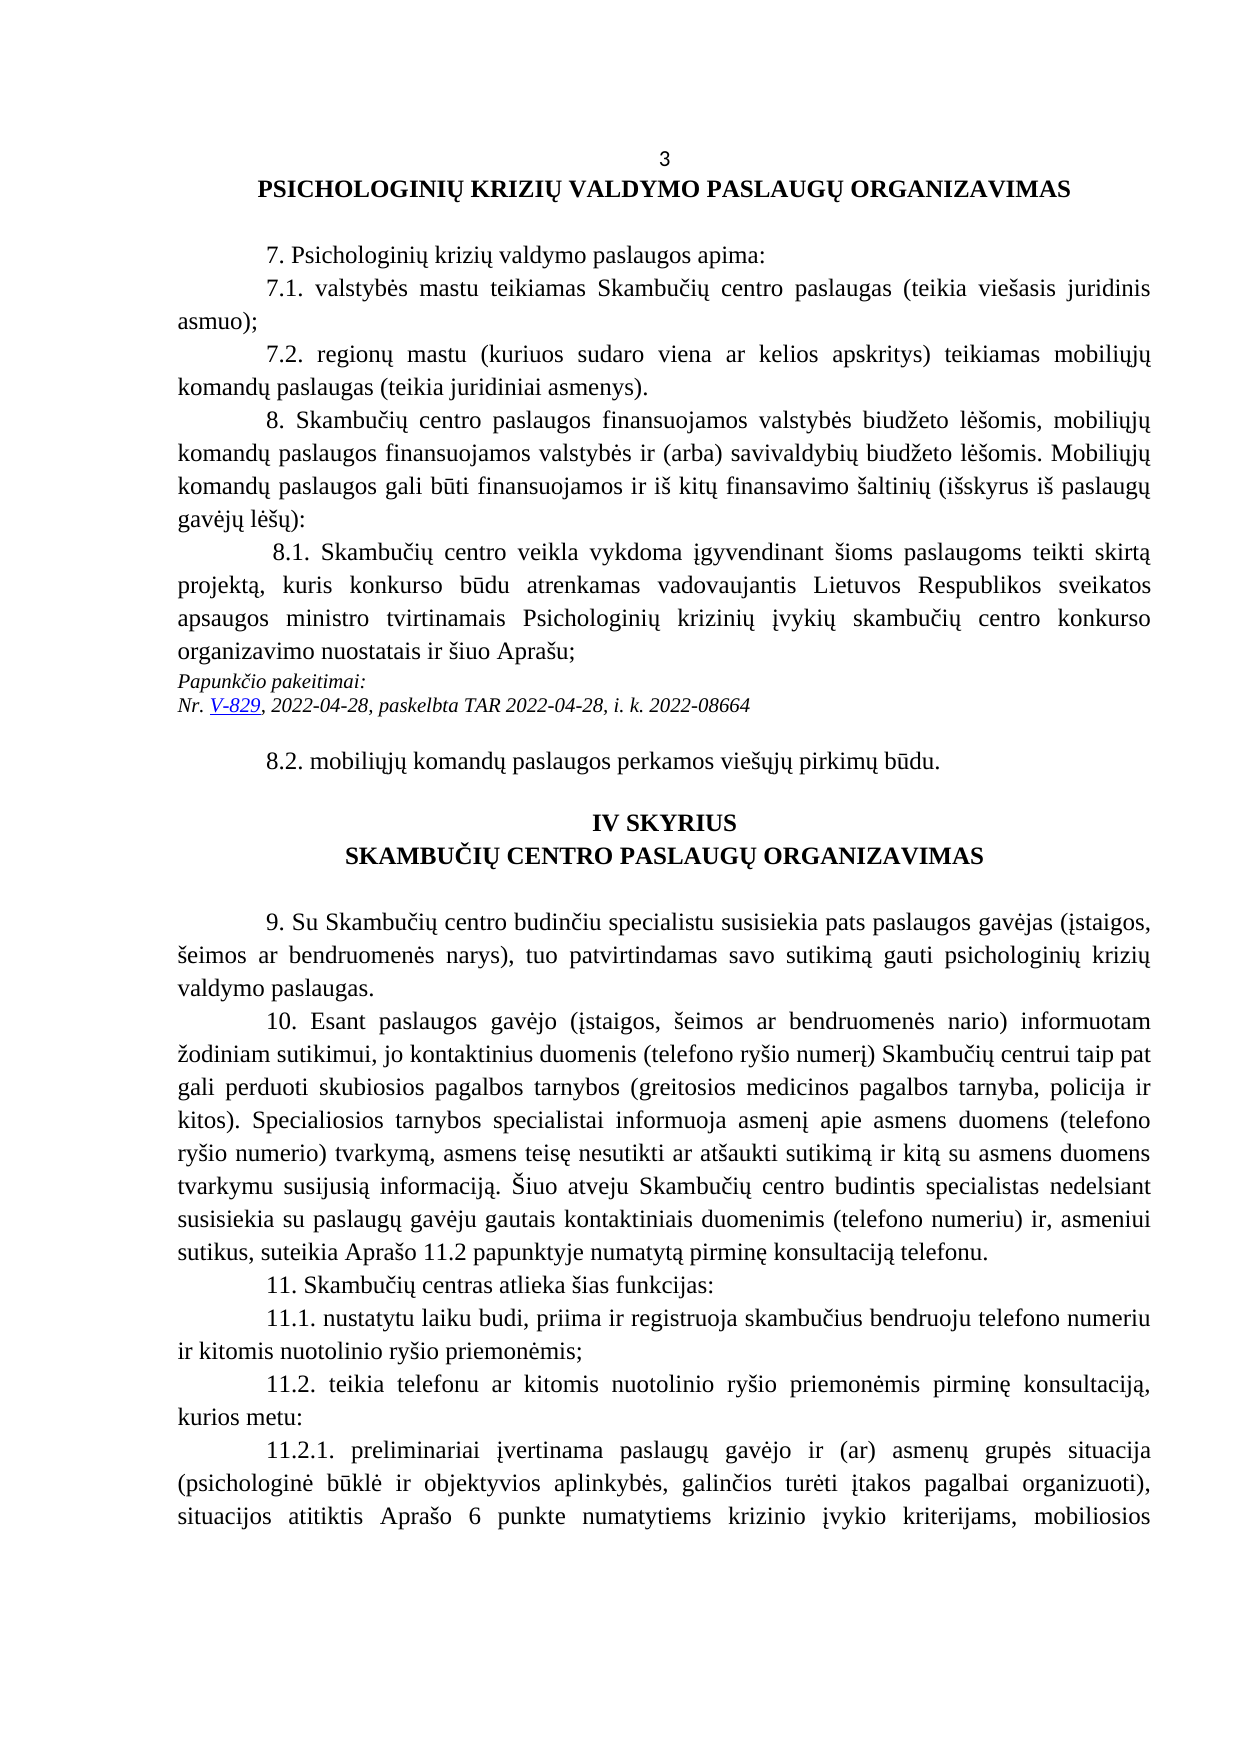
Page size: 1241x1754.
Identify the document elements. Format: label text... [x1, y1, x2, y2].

text 7.2. regionų mastu (kuriuos sudaro viena ar kelios apskritys) teikiamas mobiliųjų komandų paslaugas (teikia juridiniai asmenys). [177, 339, 1152, 401]
text 11. Skambučių centras atlieka šias funkcijas: [177, 1270, 1152, 1299]
text 8.1. Skambučių centro veikla vykdoma įgyvendinant šioms paslaugoms teikti skirtą projektą, kuris konkurso būdu atrenkamas vadovaujantis Lietuvos Respublikos sveikatos apsaugos ministro tvirtinamais Psichologinių krizinių įvykių skambučių centro konkurso organizavimo nuostatais ir šiuo Aprašu; [177, 537, 1152, 665]
text IV SKYRIUS [177, 808, 1152, 837]
text PSICHOLOGINIŲ KRIZIŲ VALDYMO PASLAUGŲ ORGANIZAVIMAS [177, 174, 1152, 203]
text Nr. V-829, 2022-04-28, paskelbta TAR 2022-04-28, i. k. 2022-08664 [177, 693, 1152, 717]
text 10. Esant paslaugos gavėjo (įstaigos, šeimos ar bendruomenės nario) informuotam žodiniam sutikimui, jo kontaktinius duomenis (telefono ryšio numerį) Skambučių centrui taip pat gali perduoti skubiosios pagalbos tarnybos (greitosios medicinos pagalbos tarnyba, policija ir kitos). Specialiosios tarnybos specialistai informuoja asmenį apie asmens duomens (telefono ryšio numerio) tvarkymą, asmens teisę nesutikti ar atšaukti sutikimą ir kitą su asmens duomens tvarkymu susijusią informaciją. Šiuo atveju Skambučių centro budintis specialistas nedelsiant susisiekia su paslaugų gavėju gautais kontaktiniais duomenimis (telefono numeriu) ir, asmeniui sutikus, suteikia Aprašo 11.2 papunktyje numatytą pirminę konsultaciją telefonu. [177, 1006, 1152, 1266]
text SKAMBUČIŲ CENTRO PASLAUGŲ ORGANIZAVIMAS [177, 841, 1152, 870]
text 8.2. mobiliųjų komandų paslaugos perkamos viešųjų pirkimų būdu. [177, 746, 1152, 775]
text Papunkčio pakeitimai: [177, 669, 1152, 693]
text 7.1. valstybės mastu teikiamas Skambučių centro paslaugas (teikia viešasis juridinis asmuo); [177, 273, 1152, 335]
text 11.1. nustatytu laiku budi, priima ir registruoja skambučius bendruoju telefono numeriu ir kitomis nuotolinio ryšio priemonėmis; [177, 1303, 1152, 1365]
text 8. Skambučių centro paslaugos finansuojamos valstybės biudžeto lėšomis, mobiliųjų komandų paslaugos finansuojamos valstybės ir (arba) savivaldybių biudžeto lėšomis. Mobiliųjų komandų paslaugos gali būti finansuojamos ir iš kitų finansavimo šaltinių (išskyrus iš paslaugų gavėjų lėšų): [177, 405, 1152, 533]
text 9. Su Skambučių centro budinčiu specialistu susisiekia pats paslaugos gavėjas (įstaigos, šeimos ar bendruomenės narys), tuo patvirtindamas savo sutikimą gauti psichologinių krizių valdymo paslaugas. [177, 907, 1152, 1002]
text 7. Psichologinių krizių valdymo paslaugos apima: [177, 240, 1152, 269]
text 11.2.1. preliminariai įvertinama paslaugų gavėjo ir (ar) asmenų grupės situacija (psichologinė būklė ir objektyvios aplinkybės, galinčios turėti įtakos pagalbai organizuoti), situacijos atitiktis Aprašo 6 punkte numatytiems krizinio įvykio kriterijams, mobiliosios [177, 1435, 1152, 1530]
text 11.2. teikia telefonu ar kitomis nuotolinio ryšio priemonėmis pirminę konsultaciją, kurios metu: [177, 1369, 1152, 1431]
